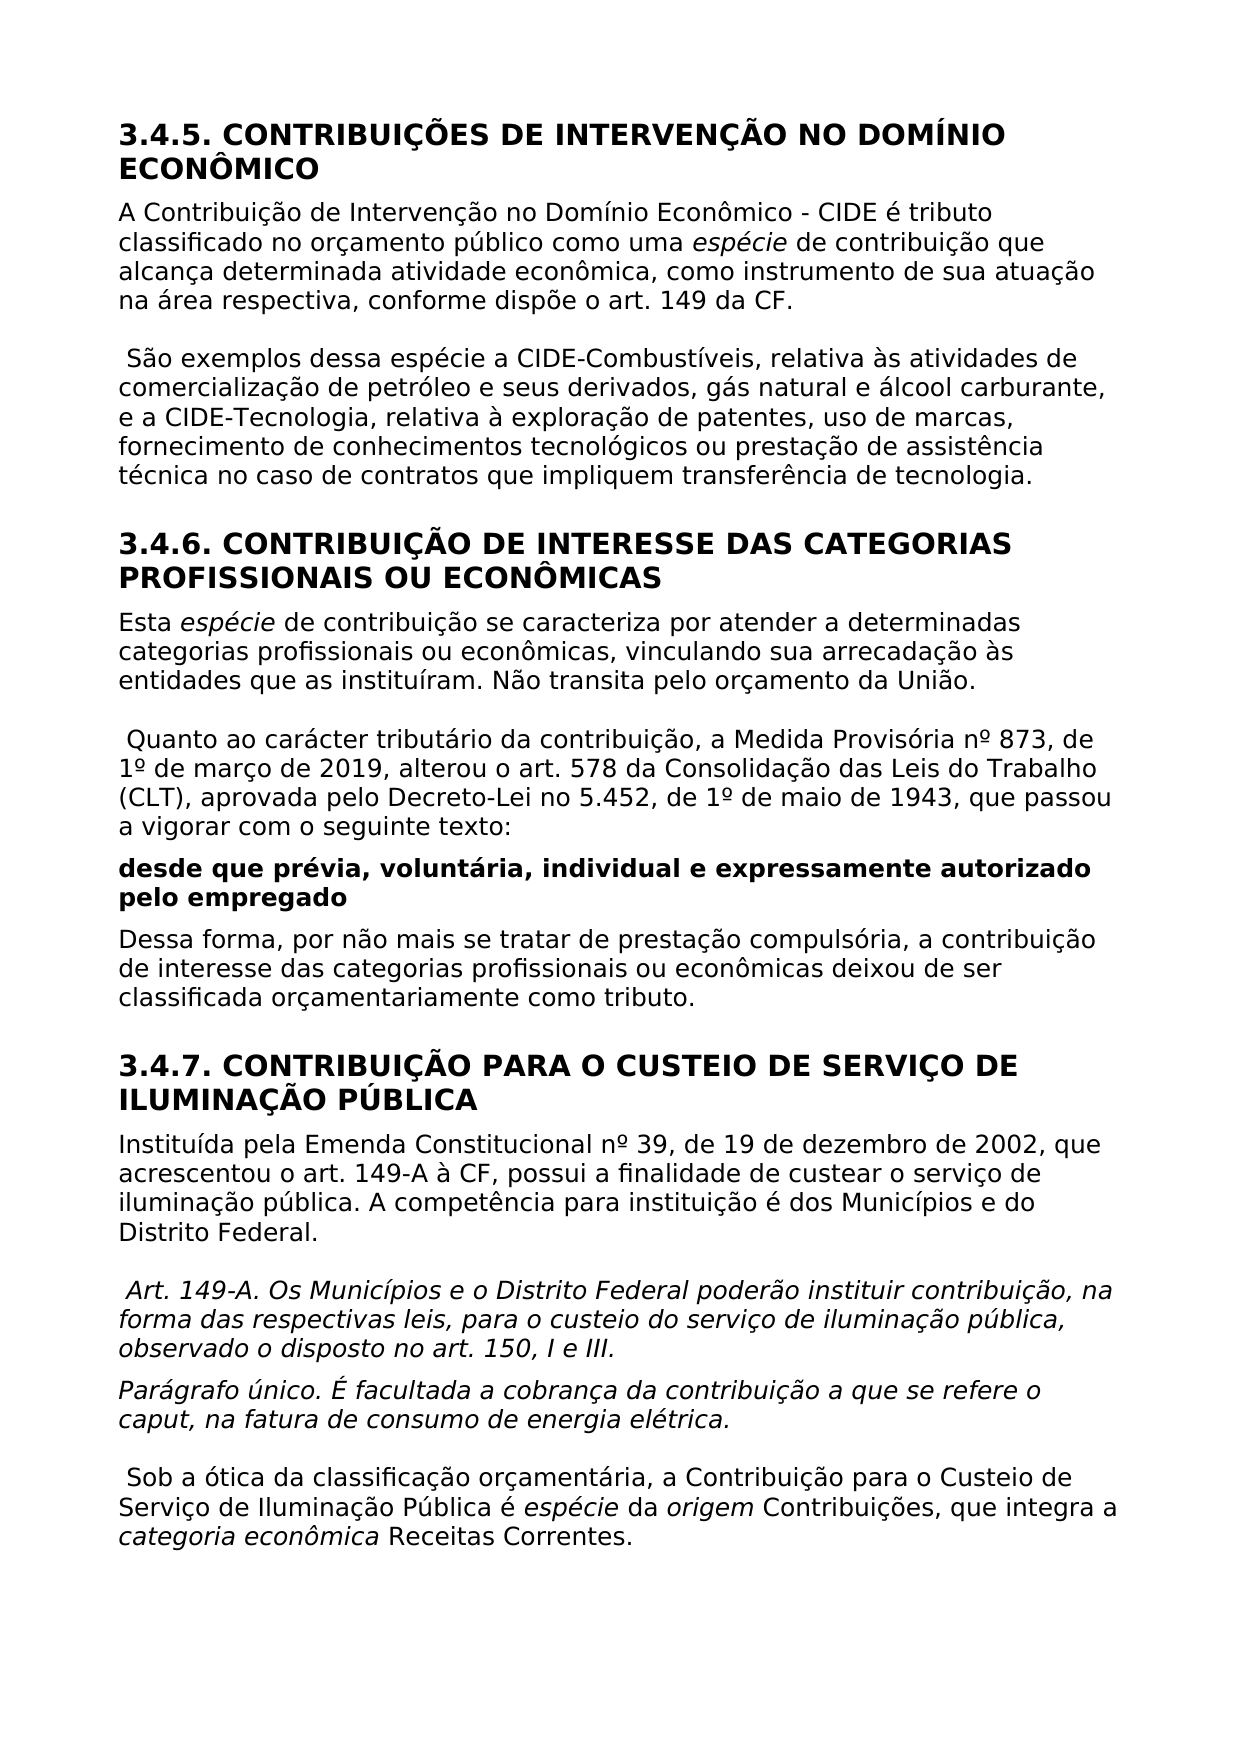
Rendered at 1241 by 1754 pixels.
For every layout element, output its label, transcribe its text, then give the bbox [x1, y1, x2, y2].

subtitle 3.4.5. CONTRIBUIÇÕES DE INTERVENÇÃO NO DOMÍNIO ECONÔMICO [118, 118, 1122, 186]
text Dessa forma, por não mais se tratar de prestação compulsória, a contribuição de interesse das categorias profissionais ou econômicas deixou de ser classificada orçamentariamente como tributo. [118, 925, 1122, 1012]
text Instituída pela Emenda Constitucional nº 39, de 19 de dezembro de 2002, que acrescentou o art. 149-A à CF, possui a finalidade de custear o serviço de iluminação pública. A competência para instituição é dos Municípios e do Distrito Federal. Art. 149-A. Os Municípios e o Distrito Federal poderão instituir contribuição, na forma das respectivas leis, para o custeio do serviço de iluminação pública, observado o disposto no art. 150, I e III. [118, 1130, 1122, 1363]
text A Contribuição de Intervenção no Domínio Econômico - CIDE é tributo classificado no orçamento público como uma espécie de contribuição que alcança determinada atividade econômica, como instrumento de sua atuação na área respectiva, conforme dispõe o art. 149 da CF. São exemplos dessa espécie a CIDE-Combustíveis, relativa às atividades de comercialização de petróleo e seus derivados, gás natural e álcool carburante, e a CIDE-Tecnologia, relativa à exploração de patentes, uso de marcas, fornecimento de conhecimentos tecnológicos ou prestação de assistência técnica no caso de contratos que impliquem transferência de tecnologia. [118, 198, 1122, 490]
text Parágrafo único. É facultada a cobrança da contribuição a que se refere o caput, na fatura de consumo de energia elétrica. Sob a ótica da classificação orçamentária, a Contribuição para o Custeio de Serviço de Iluminação Pública é espécie da origem Contribuições, que integra a categoria econômica Receitas Correntes. [118, 1376, 1122, 1551]
text Esta espécie de contribuição se caracteriza por atender a determinadas categorias profissionais ou econômicas, vinculando sua arrecadação às entidades que as instituíram. Não transita pelo orçamento da União. Quanto ao carácter tributário da contribuição, a Medida Provisória nº 873, de 1º de março de 2019, alterou o art. 578 da Consolidação das Leis do Trabalho (CLT), aprovada pelo Decreto-Lei no 5.452, de 1º de maio de 1943, que passou a vigorar com o seguinte texto: [118, 608, 1122, 841]
text desde que prévia, voluntária, individual e expressamente autorizado pelo empregado [118, 854, 1122, 912]
subtitle 3.4.6. CONTRIBUIÇÃO DE INTERESSE DAS CATEGORIAS PROFISSIONAIS OU ECONÔMICAS [118, 528, 1122, 596]
subtitle 3.4.7. CONTRIBUIÇÃO PARA O CUSTEIO DE SERVIÇO DE ILUMINAÇÃO PÚBLICA [118, 1050, 1122, 1118]
